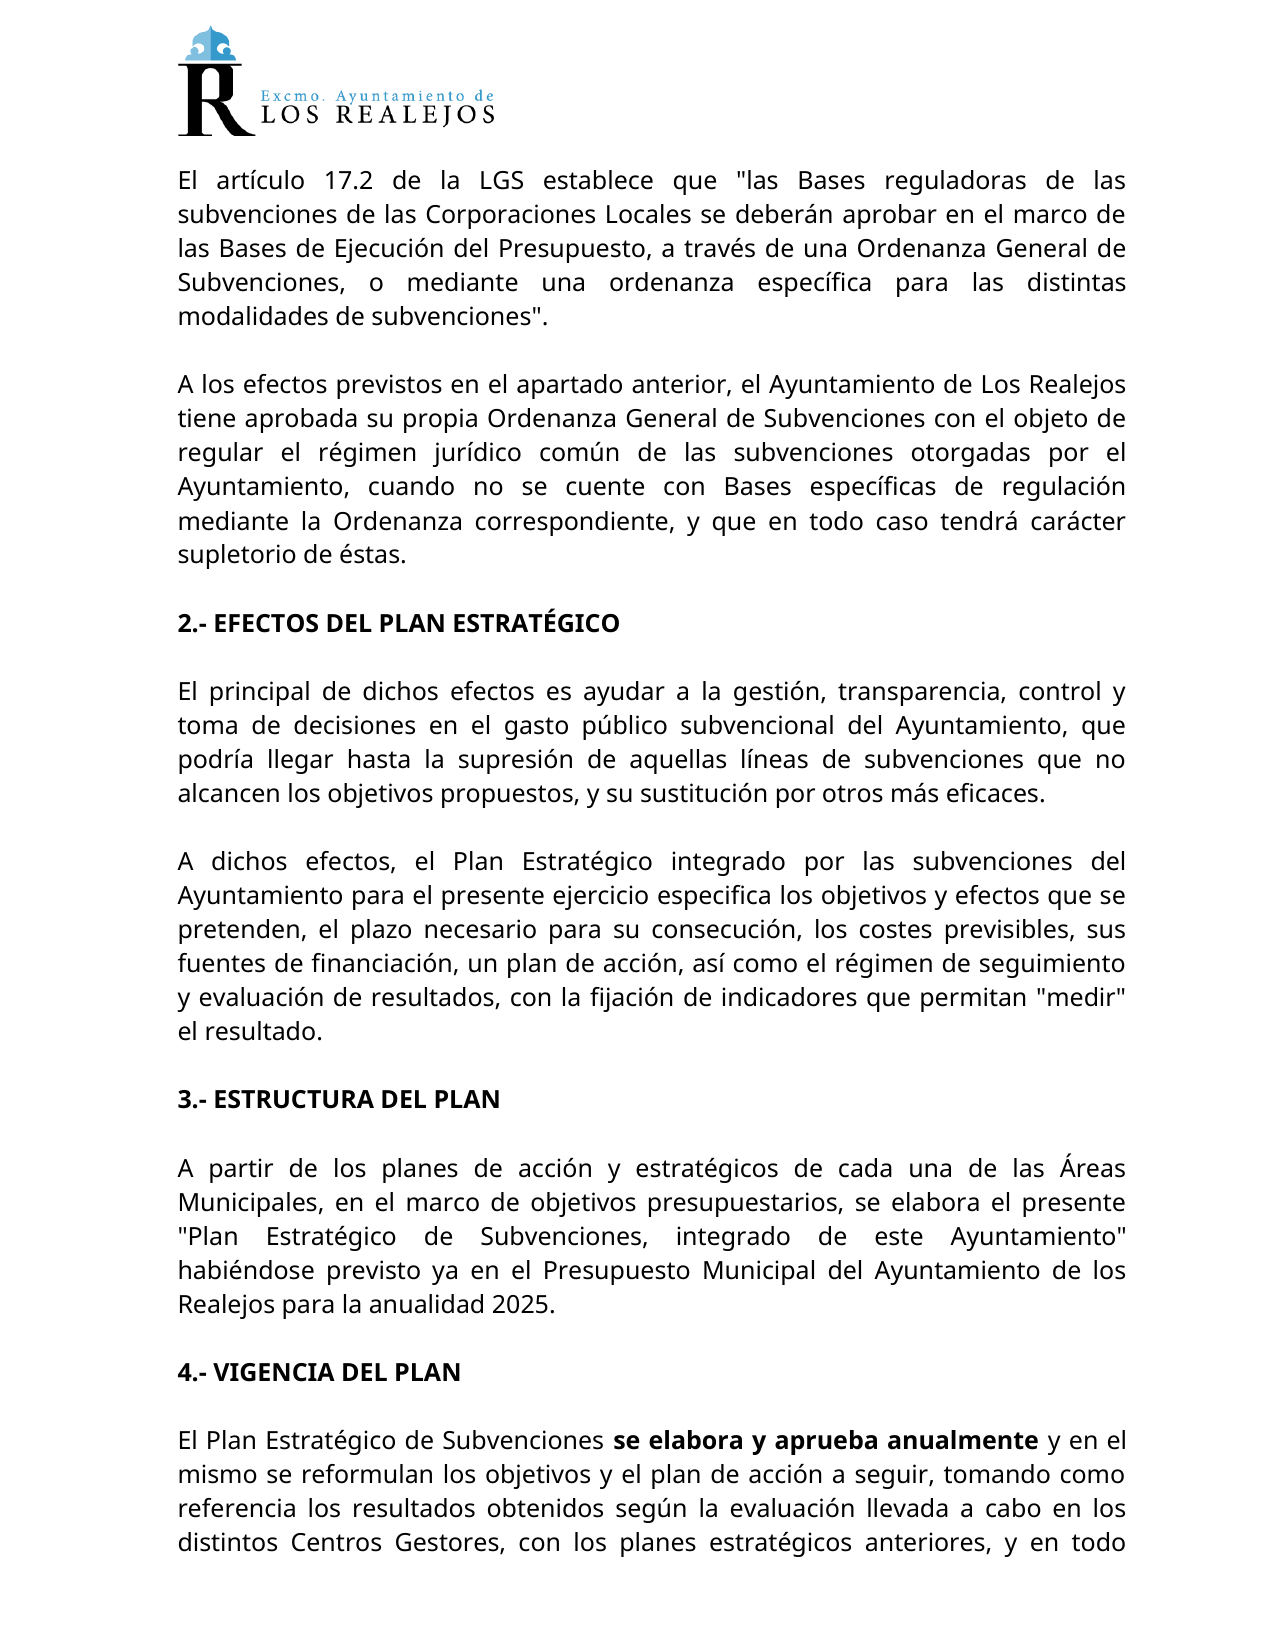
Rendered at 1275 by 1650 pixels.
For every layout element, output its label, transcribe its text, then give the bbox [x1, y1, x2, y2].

text A dichos efectos, el Plan Estratégico integrado por las subvenciones del Ayuntamiento para el presente ejercicio especifica los objetivos y efectos que se pretenden, el plazo necesario para su consecución, los costes previsibles, sus fuentes de financiación, un plan de acción, así como el régimen de seguimiento y evaluación de resultados, con la fijación de indicadores que permitan "medir" el resultado. [177, 844, 1127, 1048]
text 3.- ESTRUCTURA DEL PLAN [177, 1082, 1127, 1116]
text 2.- EFECTOS DEL PLAN ESTRATÉGICO [177, 605, 1127, 639]
text A los efectos previstos en el apartado anterior, el Ayuntamiento de Los Realejos tiene aprobada su propia Ordenanza General de Subvenciones con el objeto de regular el régimen jurídico común de las subvenciones otorgadas por el Ayuntamiento, cuando no se cuente con Bases específicas de regulación mediante la Ordenanza correspondiente, y que en todo caso tendrá carácter supletorio de éstas. [177, 367, 1127, 571]
text El Plan Estratégico de Subvenciones se elabora y aprueba anualmente y en el mismo se reformulan los objetivos y el plan de acción a seguir, tomando como referencia los resultados obtenidos según la evaluación llevada a cabo en los distintos Centros Gestores, con los planes estratégicos anteriores, y en todo [177, 1423, 1127, 1559]
text 4.- VIGENCIA DEL PLAN [177, 1355, 1127, 1389]
text El principal de dichos efectos es ayudar a la gestión, transparencia, control y toma de decisiones en el gasto público subvencional del Ayuntamiento, que podría llegar hasta la supresión de aquellas líneas de subvenciones que no alcancen los objetivos propuestos, y su sustitución por otros más eficaces. [177, 673, 1127, 810]
text A partir de los planes de acción y estratégicos de cada una de las Áreas Municipales, en el marco de objetivos presupuestarios, se elabora el presente "Plan Estratégico de Subvenciones, integrado de este Ayuntamiento" habiéndose previsto ya en el Presupuesto Municipal del Ayuntamiento de los Realejos para la anualidad 2025. [177, 1150, 1127, 1321]
text El artículo 17.2 de la LGS establece que "las Bases reguladoras de las subvenciones de las Corporaciones Locales se deberán aprobar en el marco de las Bases de Ejecución del Presupuesto, a través de una Ordenanza General de Subvenciones, o mediante una ordenanza específica para las distintas modalidades de subvenciones". [177, 162, 1127, 333]
